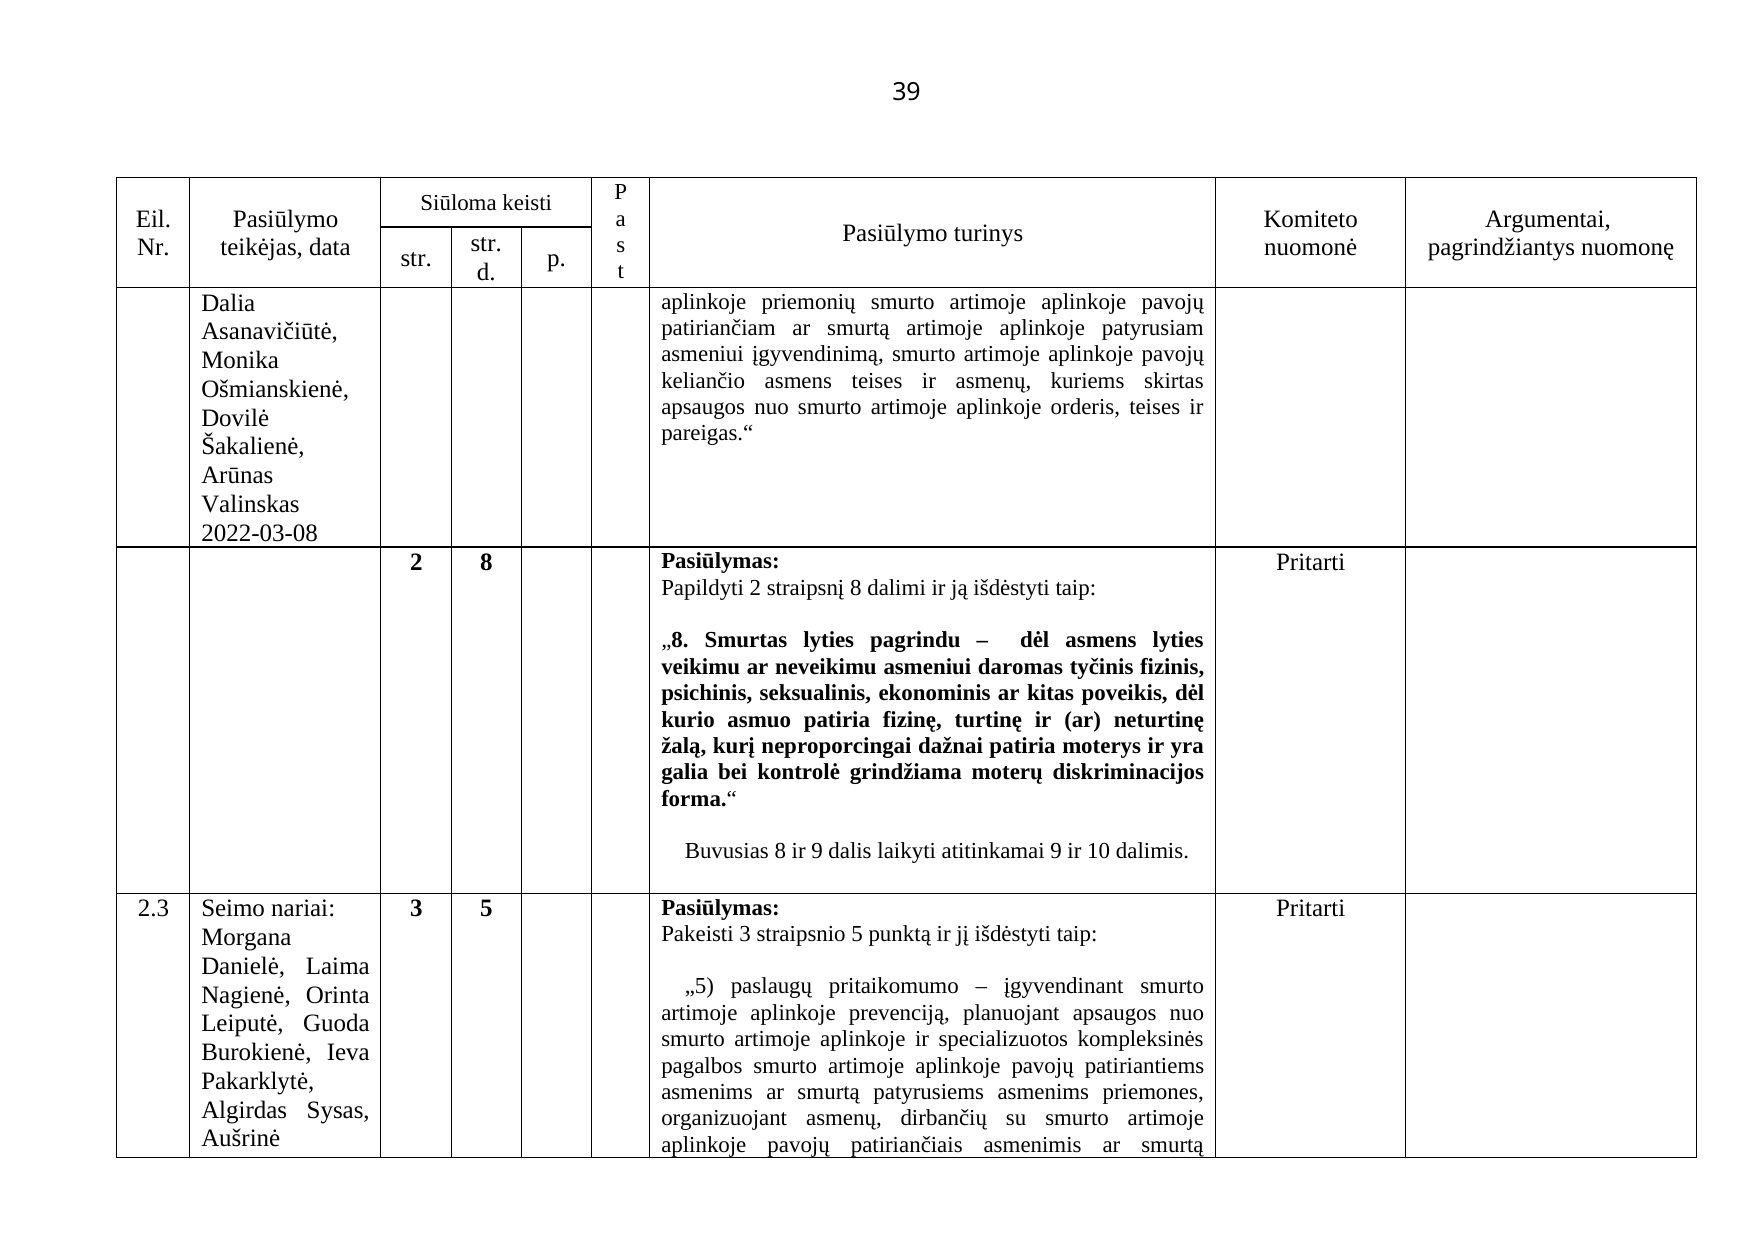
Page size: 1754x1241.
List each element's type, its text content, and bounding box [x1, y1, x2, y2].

table_cell 2 [381, 548, 451, 892]
table_cell Pritarti [1216, 894, 1405, 1157]
table_cell Pasiūlymas: Papildyti 2 straipsnį 8 dalimi ir ją išdėstyti taip: „8. Smurtas lyties pagrindu – dėl asmens lyties veikimu ar neveikimu asmeniui daromas tyčinis fizinis, psichinis, seksualinis, ekonominis ar kitas poveikis, dėl kurio asmuo patiria fizinę, turtinę ir (ar) neturtinę žalą, kurį neproporcingai dažnai patiria moterys ir yra galia bei kontrolė grindžiama moterų diskriminacijos forma.“ Buvusias 8 ir 9 dalis laikyti atitinkamai 9 ir 10 dalimis. [650, 548, 1215, 892]
table_cell str. d. [452, 228, 521, 287]
table_cell Seimo nariai: Morgana Danielė, Laima Nagienė, Orinta Leiputė, Guoda Burokienė, Ieva Pakarklytė, Algirdas Sysas, Aušrinė [190, 894, 380, 1157]
table_header Eil. Nr. [117, 178, 189, 287]
table_cell Pasiūlymas: Pakeisti 3 straipsnio 5 punktą ir jį išdėstyti taip: „5) paslaugų pritaikomumo – įgyvendinant smurto artimoje aplinkoje prevenciją, planuojant apsaugos nuo smurto artimoje aplinkoje ir specializuotos kompleksinės pagalbos smurto artimoje aplinkoje pavojų patiriantiems asmenims ar smurtą patyrusiems asmenims priemones, organizuojant asmenų, dirbančių su smurto artimoje aplinkoje pavojų patiriančiais asmenimis ar smurtą [650, 894, 1215, 1157]
table_cell [117, 288, 189, 546]
table_cell [522, 894, 591, 1157]
table_cell Dalia Asanavičiūtė, Monika Ošmianskienė, Dovilė Šakalienė, Arūnas Valinskas 2022-03-08 [190, 288, 380, 546]
table_cell [522, 548, 591, 892]
table_cell 8 [452, 548, 521, 892]
table_cell Pritarti [1216, 548, 1405, 892]
table_cell 3 [381, 894, 451, 1157]
table_cell [1406, 288, 1696, 546]
table_cell [1406, 548, 1696, 892]
table_header Pasiūlymo teikėjas, data [190, 178, 380, 287]
table_header Pastabos [592, 178, 649, 287]
table_cell 2.3 [117, 894, 189, 1157]
table_header Siūloma keisti [381, 178, 591, 226]
table_header Pasiūlymo turinys [650, 178, 1215, 287]
table_cell [1406, 894, 1696, 1157]
table_cell aplinkoje priemonių smurto artimoje aplinkoje pavojų patiriančiam ar smurtą artimoje aplinkoje patyrusiam asmeniui įgyvendinimą, smurto artimoje aplinkoje pavojų keliančio asmens teises ir asmenų, kuriems skirtas apsaugos nuo smurto artimoje aplinkoje orderis, teises ir pareigas.“ [650, 288, 1215, 546]
table_cell [1216, 288, 1405, 546]
table_cell [452, 288, 521, 546]
table_cell 5 [452, 894, 521, 1157]
table_cell [117, 548, 189, 892]
table_cell p. [522, 228, 591, 287]
table_header Komiteto nuomonė [1216, 178, 1405, 287]
table_cell [190, 548, 380, 892]
table_cell [381, 288, 451, 546]
table_cell [592, 894, 649, 1157]
table_header Argumentai, pagrindžiantys nuomonę [1406, 178, 1696, 287]
table_cell [592, 288, 649, 546]
table_cell str. [381, 228, 451, 287]
table_cell [592, 548, 649, 892]
table_cell [522, 288, 591, 546]
